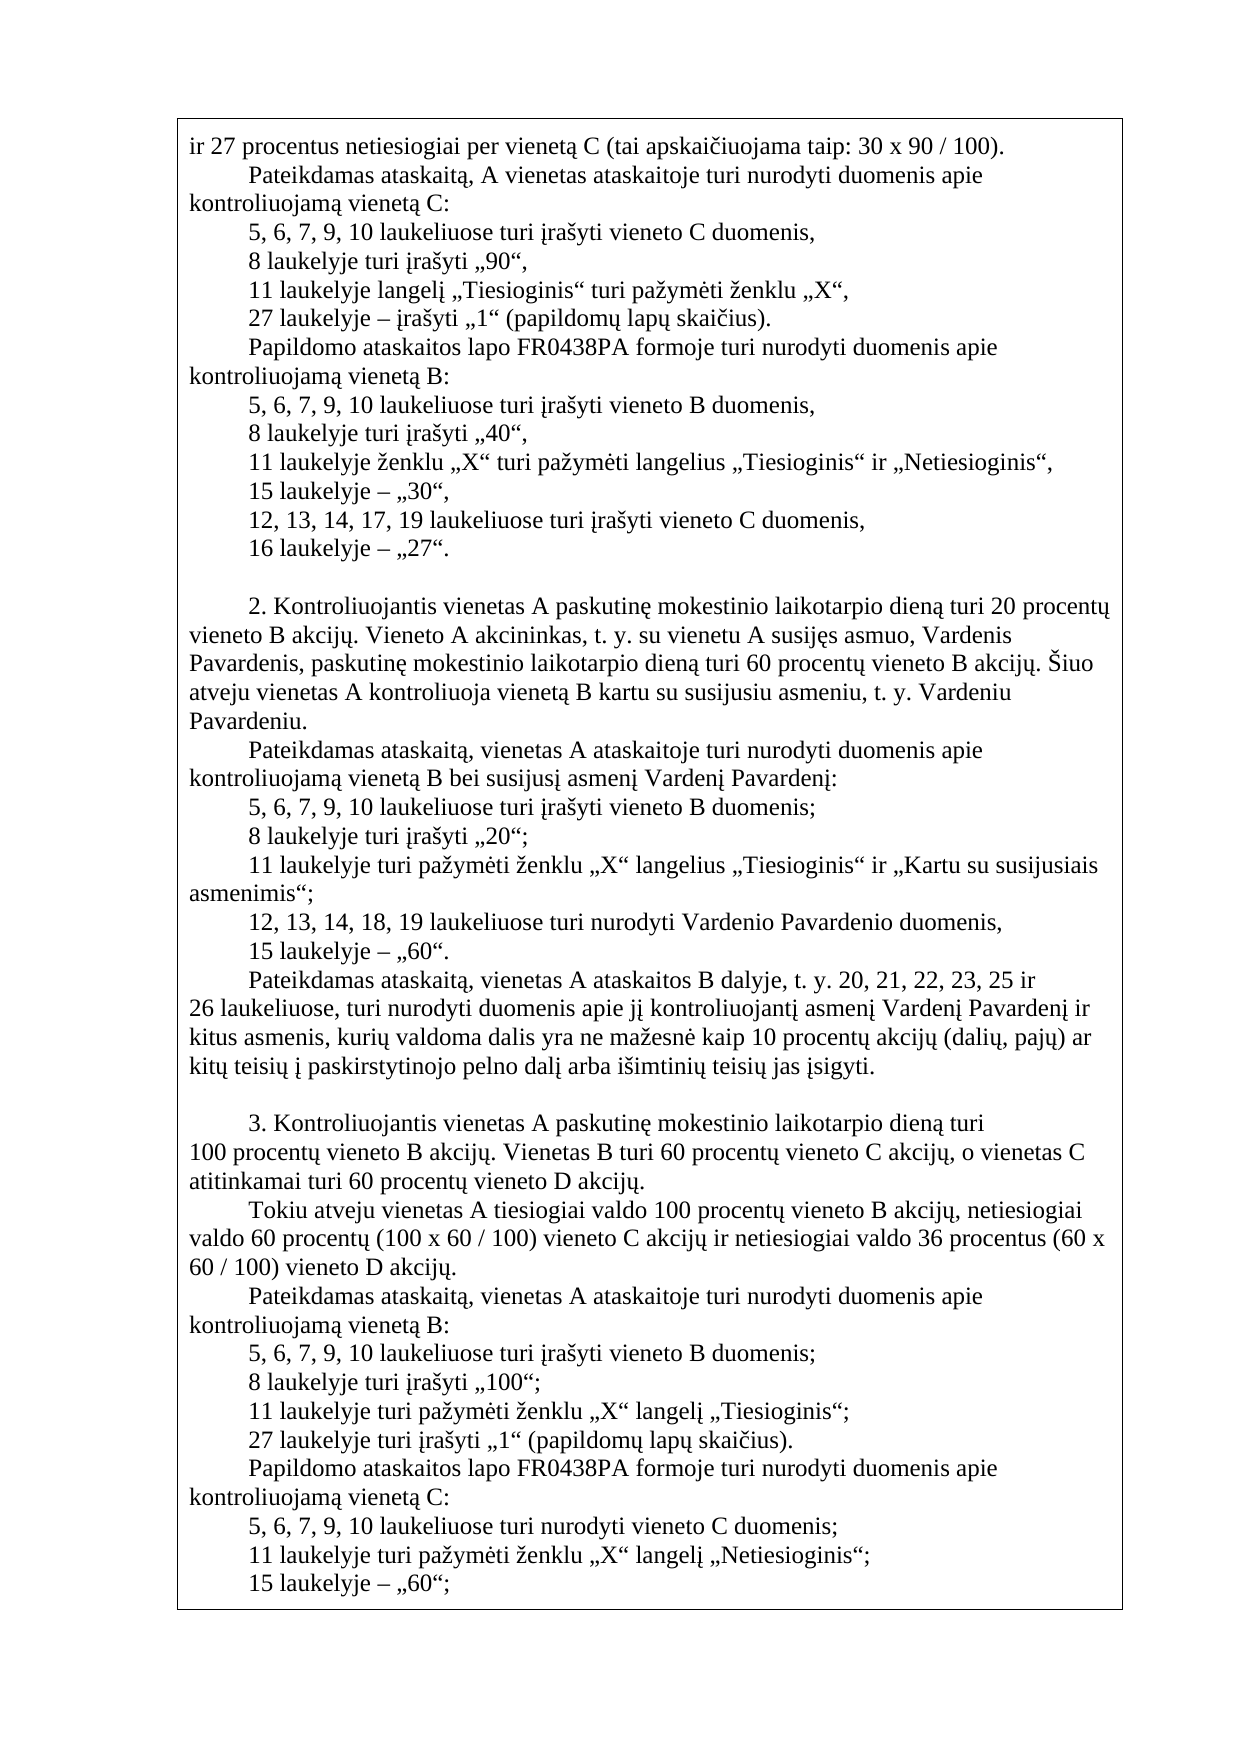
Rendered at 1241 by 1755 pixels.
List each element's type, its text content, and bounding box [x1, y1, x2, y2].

table_header ir 27 procentus netiesiogiai per vienetą C (tai apskaičiuojama taip: 30 x 90 / 100). Pateikdamas ataskaitą, A vienetas ataskaitoje turi nurodyti duomenis apie kontroliuojamą vienetą C: 5, 6, 7, 9, 10 laukeliuose turi įrašyti vieneto C duomenis, 8 laukelyje turi įrašyti „90“, 11 laukelyje langelį „Tiesioginis“ turi pažymėti ženklu „X“, 27 laukelyje – įrašyti „1“ (papildomų lapų skaičius). Papildomo ataskaitos lapo FR0438PA formoje turi nurodyti duomenis apie kontroliuojamą vienetą B: 5, 6, 7, 9, 10 laukeliuose turi įrašyti vieneto B duomenis, 8 laukelyje turi įrašyti „40“, 11 laukelyje ženklu „X“ turi pažymėti langelius „Tiesioginis“ ir „Netiesioginis“, 15 laukelyje – „30“, 12, 13, 14, 17, 19 laukeliuose turi įrašyti vieneto C duomenis, 16 laukelyje – „27“. 2. Kontroliuojantis vienetas A paskutinę mokestinio laikotarpio dieną turi 20 procentų vieneto B akcijų. Vieneto A akcininkas, t. y. su vienetu A susijęs asmuo, Vardenis Pavardenis, paskutinę mokestinio laikotarpio dieną turi 60 procentų vieneto B akcijų. Šiuo atveju vienetas A kontroliuoja vienetą B kartu su susijusiu asmeniu, t. y. Vardeniu Pavardeniu. Pateikdamas ataskaitą, vienetas A ataskaitoje turi nurodyti duomenis apie kontroliuojamą vienetą B bei susijusį asmenį Vardenį Pavardenį: 5, 6, 7, 9, 10 laukeliuose turi įrašyti vieneto B duomenis; 8 laukelyje turi įrašyti „20“; 11 laukelyje turi pažymėti ženklu „X“ langelius „Tiesioginis“ ir „Kartu su susijusiais asmenimis“; 12, 13, 14, 18, 19 laukeliuose turi nurodyti Vardenio Pavardenio duomenis, 15 laukelyje – „60“. Pateikdamas ataskaitą, vienetas A ataskaitos B dalyje, t. y. 20, 21, 22, 23, 25 ir 26 laukeliuose, turi nurodyti duomenis apie jį kontroliuojantį asmenį Vardenį Pavardenį ir kitus asmenis, kurių valdoma dalis yra ne mažesnė kaip 10 procentų akcijų (dalių, pajų) ar kitų teisių į paskirstytinojo pelno dalį arba išimtinių teisių jas įsigyti. 3. Kontroliuojantis vienetas A paskutinę mokestinio laikotarpio dieną turi 100 procentų vieneto B akcijų. Vienetas B turi 60 procentų vieneto C akcijų, o vienetas C atitinkamai turi 60 procentų vieneto D akcijų. Tokiu atveju vienetas A tiesiogiai valdo 100 procentų vieneto B akcijų, netiesiogiai valdo 60 procentų (100 x 60 / 100) vieneto C akcijų ir netiesiogiai valdo 36 procentus (60 x 60 / 100) vieneto D akcijų. Pateikdamas ataskaitą, vienetas A ataskaitoje turi nurodyti duomenis apie kontroliuojamą vienetą B: 5, 6, 7, 9, 10 laukeliuose turi įrašyti vieneto B duomenis; 8 laukelyje turi įrašyti „100“; 11 laukelyje turi pažymėti ženklu „X“ langelį „Tiesioginis“; 27 laukelyje turi įrašyti „1“ (papildomų lapų skaičius). Papildomo ataskaitos lapo FR0438PA formoje turi nurodyti duomenis apie kontroliuojamą vienetą C: 5, 6, 7, 9, 10 laukeliuose turi nurodyti vieneto C duomenis; 11 laukelyje turi pažymėti ženklu „X“ langelį „Netiesioginis“; 15 laukelyje – „60“; [178, 119, 1122, 1609]
